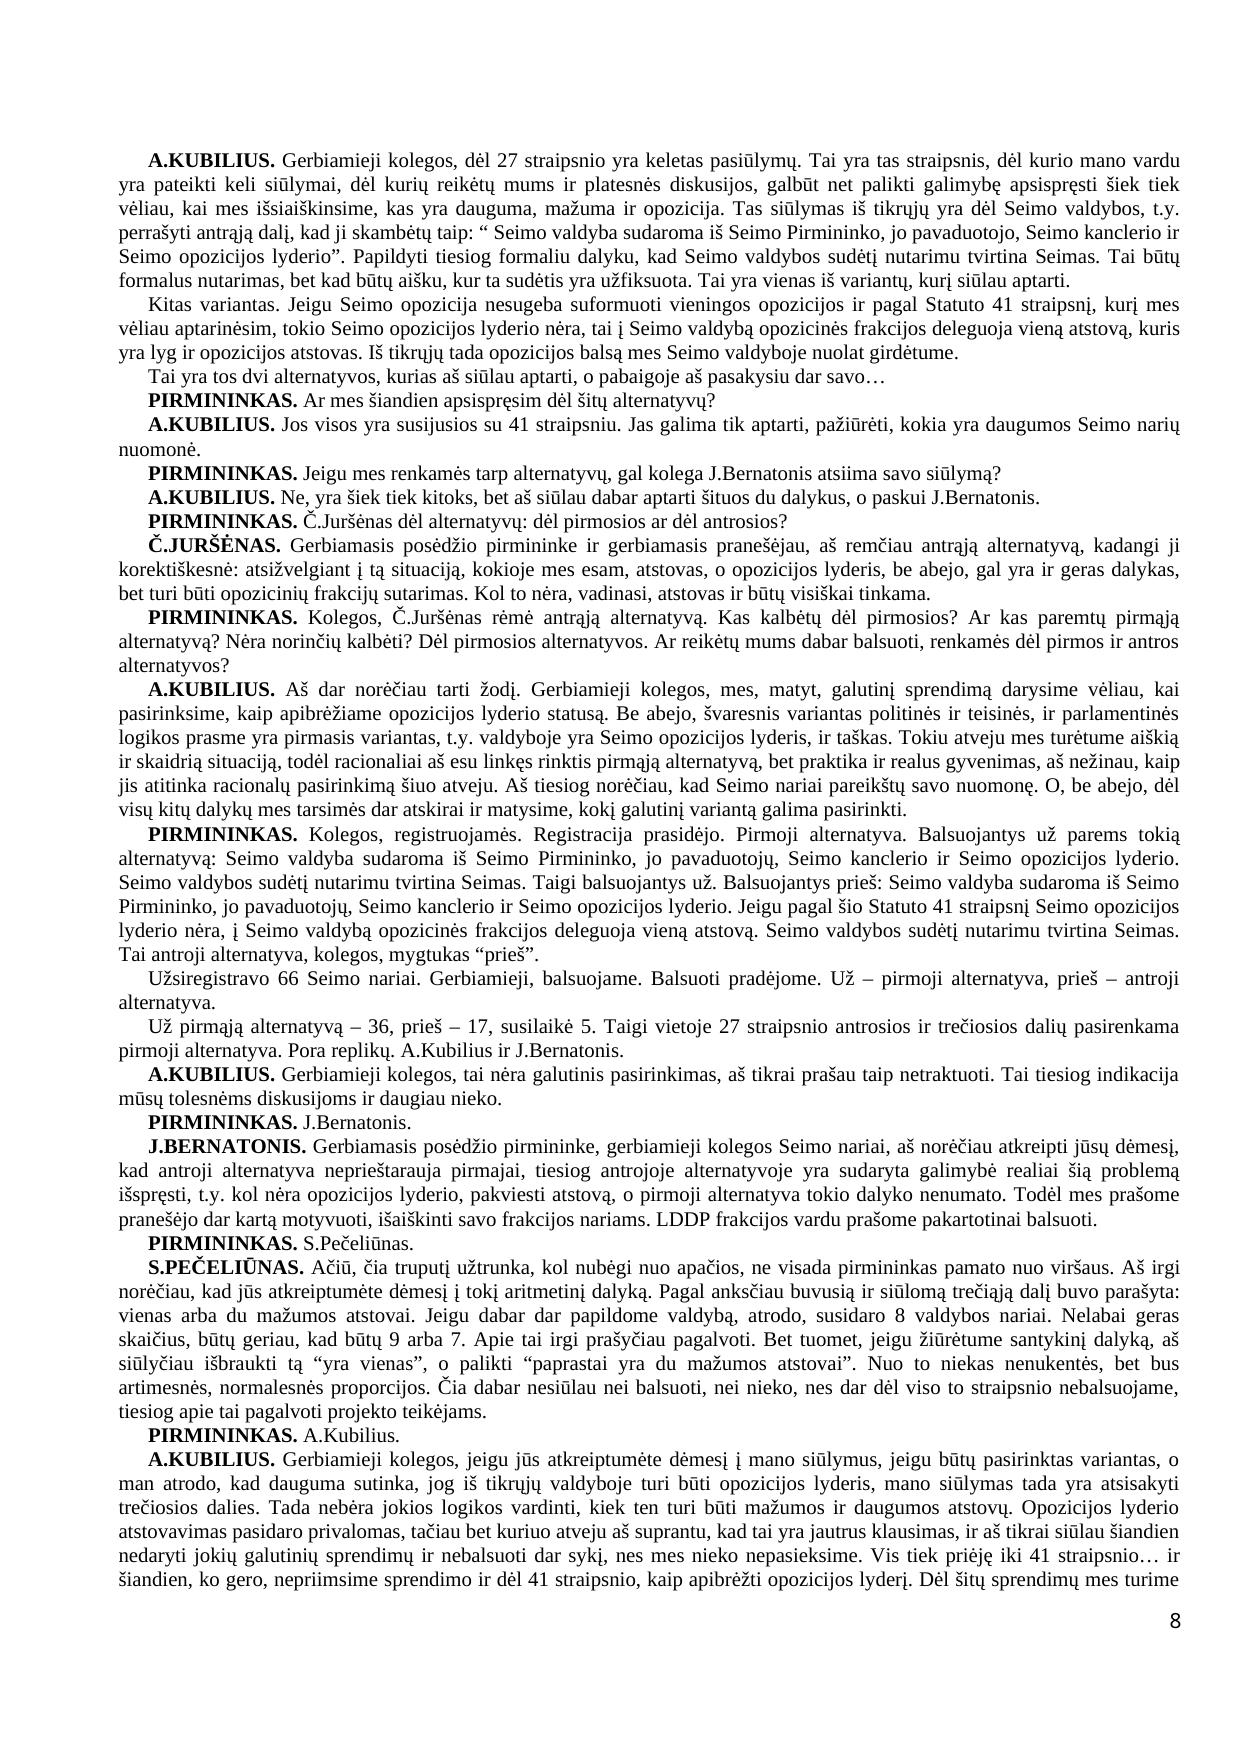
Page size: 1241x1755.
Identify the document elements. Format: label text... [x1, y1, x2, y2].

text PIRMININKAS. Kolegos, registruojamės. Registracija prasidėjo. Pirmoji alternatyva. Balsuojantys už parems tokią alternatyvą: Seimo valdyba sudaroma iš Seimo Pirmininko, jo pavaduotojų, Seimo kanclerio ir Seimo opozicijos lyderio. Seimo valdybos sudėtį nutarimu tvirtina Seimas. Taigi balsuojantys už. Balsuojantys prieš: Seimo valdyba sudaroma iš Seimo Pirmininko, jo pavaduotojų, Seimo kanclerio ir Seimo opozicijos lyderio. Jeigu pagal šio Statuto 41 straipsnį Seimo opozicijos lyderio nėra, į Seimo valdybą opozicinės frakcijos deleguoja vieną atstovą. Seimo valdybos sudėtį nutarimu tvirtina Seimas. Tai antroji alternatyva, kolegos, mygtukas “prieš”. [118, 821, 1181, 966]
text A.KUBILIUS. Ne, yra šiek tiek kitoks, bet aš siūlau dabar aptarti šituos du dalykus, o paskui J.Bernatonis. [118, 484, 1181, 509]
text Už pirmąją alternatyvą – 36, prieš – 17, susilaikė 5. Taigi vietoje 27 straipsnio antrosios ir trečiosios dalių pasirenkama pirmoji alternatyva. Pora replikų. A.Kubilius ir J.Bernatonis. [118, 1014, 1181, 1062]
text Užsiregistravo 66 Seimo nariai. Gerbiamieji, balsuojame. Balsuoti pradėjome. Už – pirmoji alternatyva, prieš – antroji alternatyva. [118, 966, 1181, 1014]
text PIRMININKAS. Č.Juršėnas dėl alternatyvų: dėl pirmosios ar dėl antrosios? [118, 509, 1181, 533]
text PIRMININKAS. J.Bernatonis. [118, 1110, 1181, 1134]
text A.KUBILIUS. Aš dar norėčiau tarti žodį. Gerbiamieji kolegos, mes, matyt, galutinį sprendimą darysime vėliau, kai pasirinksime, kaip apibrėžiame opozicijos lyderio statusą. Be abejo, švaresnis variantas politinės ir teisinės, ir parlamentinės logikos prasme yra pirmasis variantas, t.y. valdyboje yra Seimo opozicijos lyderis, ir taškas. Tokiu atveju mes turėtume aiškią ir skaidrią situaciją, todėl racionaliai aš esu linkęs rinktis pirmąją alternatyvą, bet praktika ir realus gyvenimas, aš nežinau, kaip jis atitinka racionalų pasirinkimą šiuo atveju. Aš tiesiog norėčiau, kad Seimo nariai pareikštų savo nuomonę. O, be abejo, dėl visų kitų dalykų mes tarsimės dar atskirai ir matysime, kokį galutinį variantą galima pasirinkti. [118, 677, 1181, 821]
text Tai yra tos dvi alternatyvos, kurias aš siūlau aptarti, o pabaigoje aš pasakysiu dar savo… [118, 364, 1181, 388]
text PIRMININKAS. A.Kubilius. [118, 1423, 1181, 1447]
text A.KUBILIUS. Gerbiamieji kolegos, jeigu jūs atkreiptumėte dėmesį į mano siūlymus, jeigu būtų pasirinktas variantas, o man atrodo, kad dauguma sutinka, jog iš tikrųjų valdyboje turi būti opozicijos lyderis, mano siūlymas tada yra atsisakyti trečiosios dalies. Tada nebėra jokios logikos vardinti, kiek ten turi būti mažumos ir daugumos atstovų. Opozicijos lyderio atstovavimas pasidaro privalomas, tačiau bet kuriuo atveju aš suprantu, kad tai yra jautrus klausimas, ir aš tikrai siūlau šiandien nedaryti jokių galutinių sprendimų ir nebalsuoti dar sykį, nes mes nieko nepasieksime. Vis tiek priėję iki 41 straipsnio… ir šiandien, ko gero, nepriimsime sprendimo ir dėl 41 straipsnio, kaip apibrėžti opozicijos lyderį. Dėl šitų sprendimų mes turime [118, 1447, 1181, 1591]
text Kitas variantas. Jeigu Seimo opozicija nesugeba suformuoti vieningos opozicijos ir pagal Statuto 41 straipsnį, kurį mes vėliau aptarinėsim, tokio Seimo opozicijos lyderio nėra, tai į Seimo valdybą opozicinės frakcijos deleguoja vieną atstovą, kuris yra lyg ir opozicijos atstovas. Iš tikrųjų tada opozicijos balsą mes Seimo valdyboje nuolat girdėtume. [118, 292, 1181, 364]
text S.PEČELIŪNAS. Ačiū, čia truputį užtrunka, kol nubėgi nuo apačios, ne visada pirmininkas pamato nuo viršaus. Aš irgi norėčiau, kad jūs atkreiptumėte dėmesį į tokį aritmetinį dalyką. Pagal anksčiau buvusią ir siūlomą trečiąją dalį buvo parašyta: vienas arba du mažumos atstovai. Jeigu dabar dar papildome valdybą, atrodo, susidaro 8 valdybos nariai. Nelabai geras skaičius, būtų geriau, kad būtų 9 arba 7. Apie tai irgi prašyčiau pagalvoti. Bet tuomet, jeigu žiūrėtume santykinį dalyką, aš siūlyčiau išbraukti tą “yra vienas”, o palikti “paprastai yra du mažumos atstovai”. Nuo to niekas nenukentės, bet bus artimesnės, normalesnės proporcijos. Čia dabar nesiūlau nei balsuoti, nei nieko, nes dar dėl viso to straipsnio nebalsuojame, tiesiog apie tai pagalvoti projekto teikėjams. [118, 1254, 1181, 1423]
text A.KUBILIUS. Jos visos yra susijusios su 41 straipsniu. Jas galima tik aptarti, pažiūrėti, kokia yra daugumos Seimo narių nuomonė. [118, 412, 1181, 461]
text PIRMININKAS. Kolegos, Č.Juršėnas rėmė antrąją alternatyvą. Kas kalbėtų dėl pirmosios? Ar kas paremtų pirmąją alternatyvą? Nėra norinčių kalbėti? Dėl pirmosios alternatyvos. Ar reikėtų mums dabar balsuoti, renkamės dėl pirmos ir antros alternatyvos? [118, 605, 1181, 677]
text PIRMININKAS. Jeigu mes renkamės tarp alternatyvų, gal kolega J.Bernatonis atsiima savo siūlymą? [118, 461, 1181, 484]
text A.KUBILIUS. Gerbiamieji kolegos, dėl 27 straipsnio yra keletas pasiūlymų. Tai yra tas straipsnis, dėl kurio mano vardu yra pateikti keli siūlymai, dėl kurių reikėtų mums ir platesnės diskusijos, galbūt net palikti galimybę apsispręsti šiek tiek vėliau, kai mes išsiaiškinsime, kas yra dauguma, mažuma ir opozicija. Tas siūlymas iš tikrųjų yra dėl Seimo valdybos, t.y. perrašyti antrąją dalį, kad ji skambėtų taip: “ Seimo valdyba sudaroma iš Seimo Pirmininko, jo pavaduotojo, Seimo kanclerio ir Seimo opozicijos lyderio”. Papildyti tiesiog formaliu dalyku, kad Seimo valdybos sudėtį nutarimu tvirtina Seimas. Tai būtų formalus nutarimas, bet kad būtų aišku, kur ta sudėtis yra užfiksuota. Tai yra vienas iš variantų, kurį siūlau aptarti. [118, 148, 1181, 292]
text PIRMININKAS. S.Pečeliūnas. [118, 1231, 1181, 1254]
text Č.JURŠĖNAS. Gerbiamasis posėdžio pirmininke ir gerbiamasis pranešėjau, aš remčiau antrąją alternatyvą, kadangi ji korektiškesnė: atsižvelgiant į tą situaciją, kokioje mes esam, atstovas, o opozicijos lyderis, be abejo, gal yra ir geras dalykas, bet turi būti opozicinių frakcijų sutarimas. Kol to nėra, vadinasi, atstovas ir būtų visiškai tinkama. [118, 533, 1181, 605]
text PIRMININKAS. Ar mes šiandien apsispręsim dėl šitų alternatyvų? [118, 388, 1181, 412]
text J.BERNATONIS. Gerbiamasis posėdžio pirmininke, gerbiamieji kolegos Seimo nariai, aš norėčiau atkreipti jūsų dėmesį, kad antroji alternatyva neprieštarauja pirmajai, tiesiog antrojoje alternatyvoje yra sudaryta galimybė realiai šią problemą išspręsti, t.y. kol nėra opozicijos lyderio, pakviesti atstovą, o pirmoji alternatyva tokio dalyko nenumato. Todėl mes prašome pranešėjo dar kartą motyvuoti, išaiškinti savo frakcijos nariams. LDDP frakcijos vardu prašome pakartotinai balsuoti. [118, 1134, 1181, 1231]
text A.KUBILIUS. Gerbiamieji kolegos, tai nėra galutinis pasirinkimas, aš tikrai prašau taip netraktuoti. Tai tiesiog indikacija mūsų tolesnėms diskusijoms ir daugiau nieko. [118, 1062, 1181, 1110]
